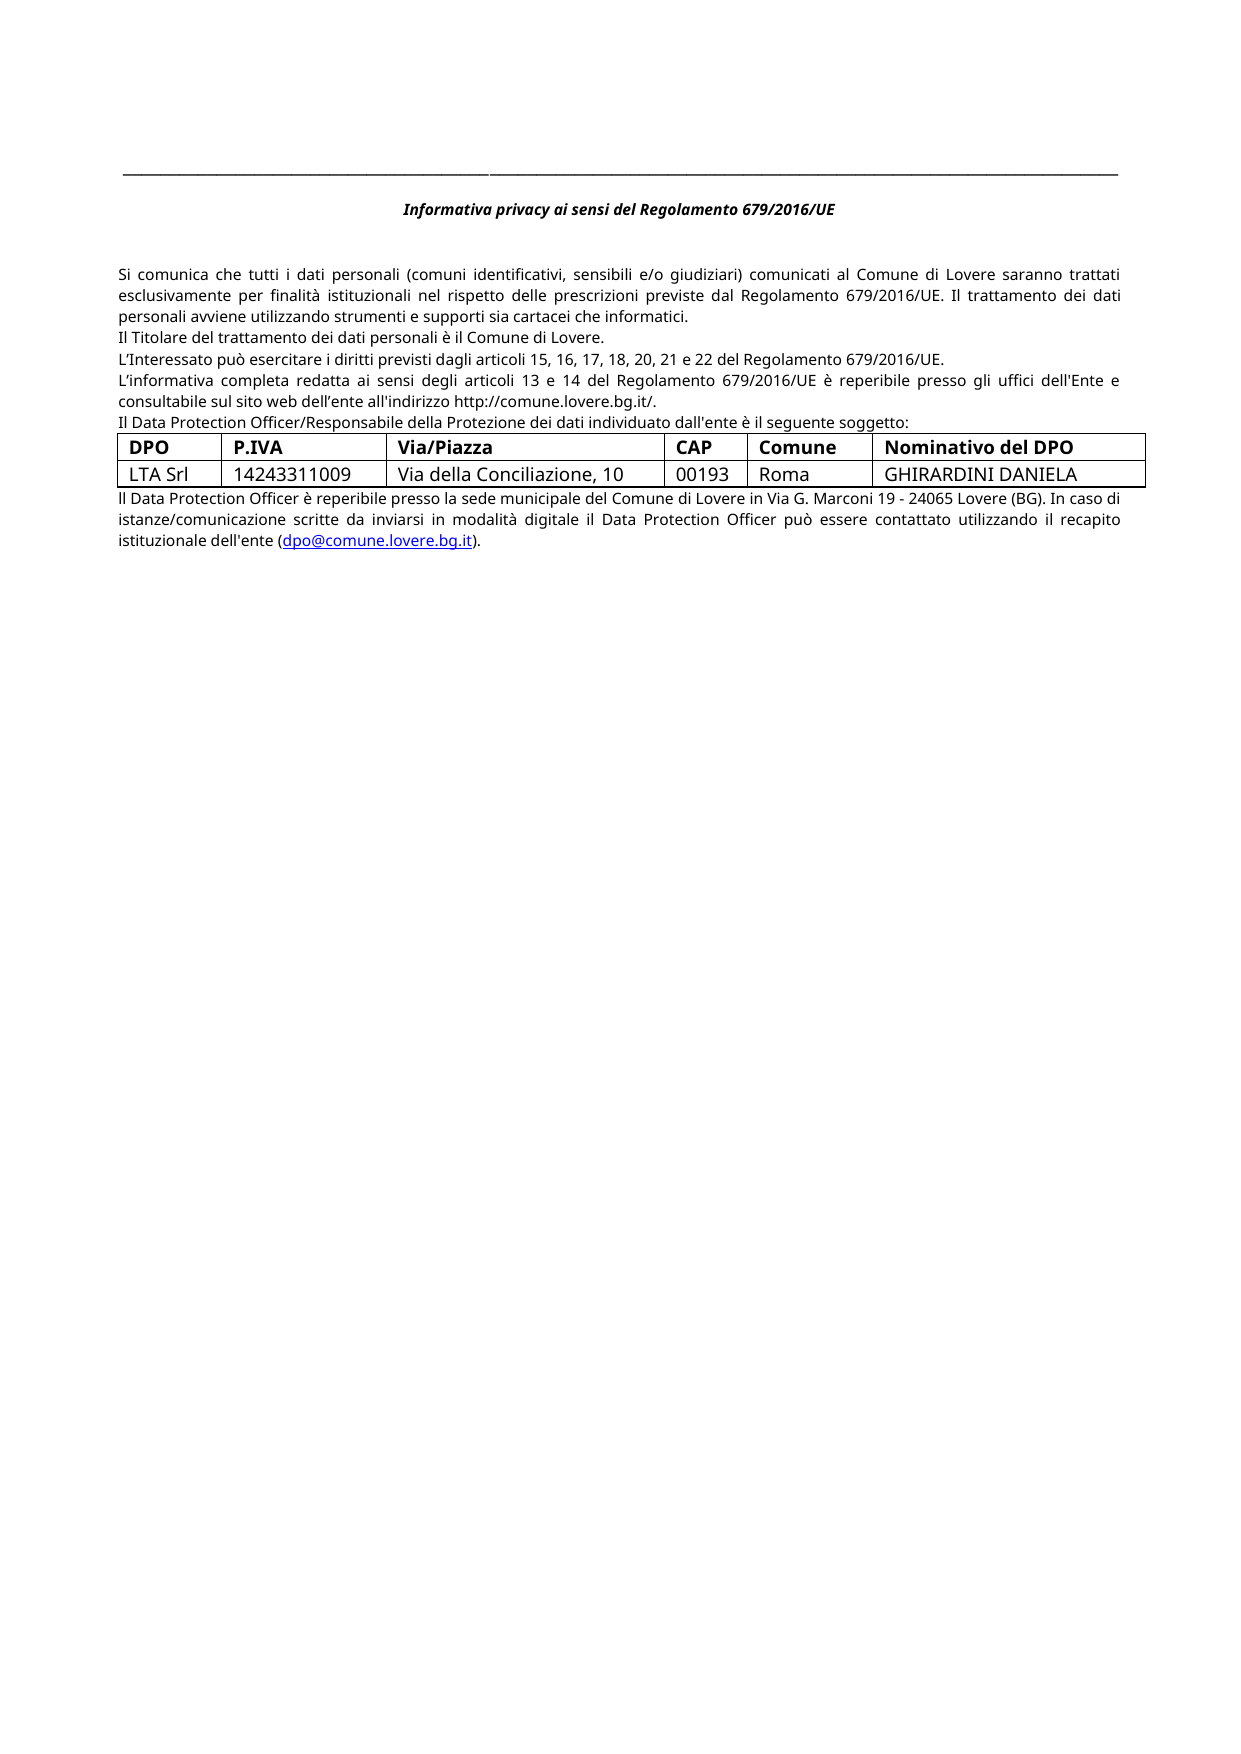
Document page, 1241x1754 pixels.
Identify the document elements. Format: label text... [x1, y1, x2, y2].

text ll Data Protection Officer è reperibile presso la sede municipale del Comune di Lovere in Via G. Marconi 19 - 24065 Lovere (BG). In caso di istanze/comunicazione scritte da inviarsi in modalità digitale il Data Protection Officer può essere contattato utilizzando il recapito istituzionale dell'ente (dpo@comune.lovere.bg.it). [118, 488, 1122, 551]
table_cell GHIRARDINI DANIELA [873, 461, 1145, 486]
table_header P.IVA [222, 434, 386, 460]
table_header CAP [665, 434, 747, 460]
table_cell Via della Conciliazione, 10 [387, 461, 664, 486]
table_header Nominativo del DPO [873, 434, 1145, 460]
table_header Via/Piazza [387, 434, 664, 460]
table_cell 14243311009 [222, 461, 386, 486]
text Si comunica che tutti i dati personali (comuni identificativi, sensibili e/o giudiziari) comunicati al Comune di Lovere saranno trattati esclusivamente per finalità istituzionali nel rispetto delle prescrizioni previste dal Regolamento 679/2016/UE. Il trattamento dei dati personali avviene utilizzando strumenti e supporti sia cartacei che informatici. [118, 238, 1122, 327]
text L’Interessato può esercitare i diritti previsti dagli articoli 15, 16, 17, 18, 20, 21 e 22 del Regolamento 679/2016/UE. [118, 348, 1122, 369]
table_header DPO [118, 434, 221, 460]
text L’informativa completa redatta ai sensi degli articoli 13 e 14 del Regolamento 679/2016/UE è reperibile presso gli uffici dell'Ente e consultabile sul sito web dell’ente all'indirizzo http://comune.lovere.bg.it/. [118, 369, 1122, 412]
table_cell Roma [748, 461, 872, 486]
table_header Comune [748, 434, 872, 460]
table_cell 00193 [665, 461, 747, 486]
table_cell LTA Srl [118, 461, 221, 486]
text Il Data Protection Officer/Responsabile della Protezione dei dati individuato dall'ente è il seguente soggetto: [118, 412, 1122, 433]
text Informativa privacy ai sensi del Regolamento 679/2016/UE [118, 199, 1122, 220]
text Il Titolare del trattamento dei dati personali è il Comune di Lovere. [118, 327, 1122, 348]
text __________________________________________________________________________________________________________ [120, 156, 1122, 178]
